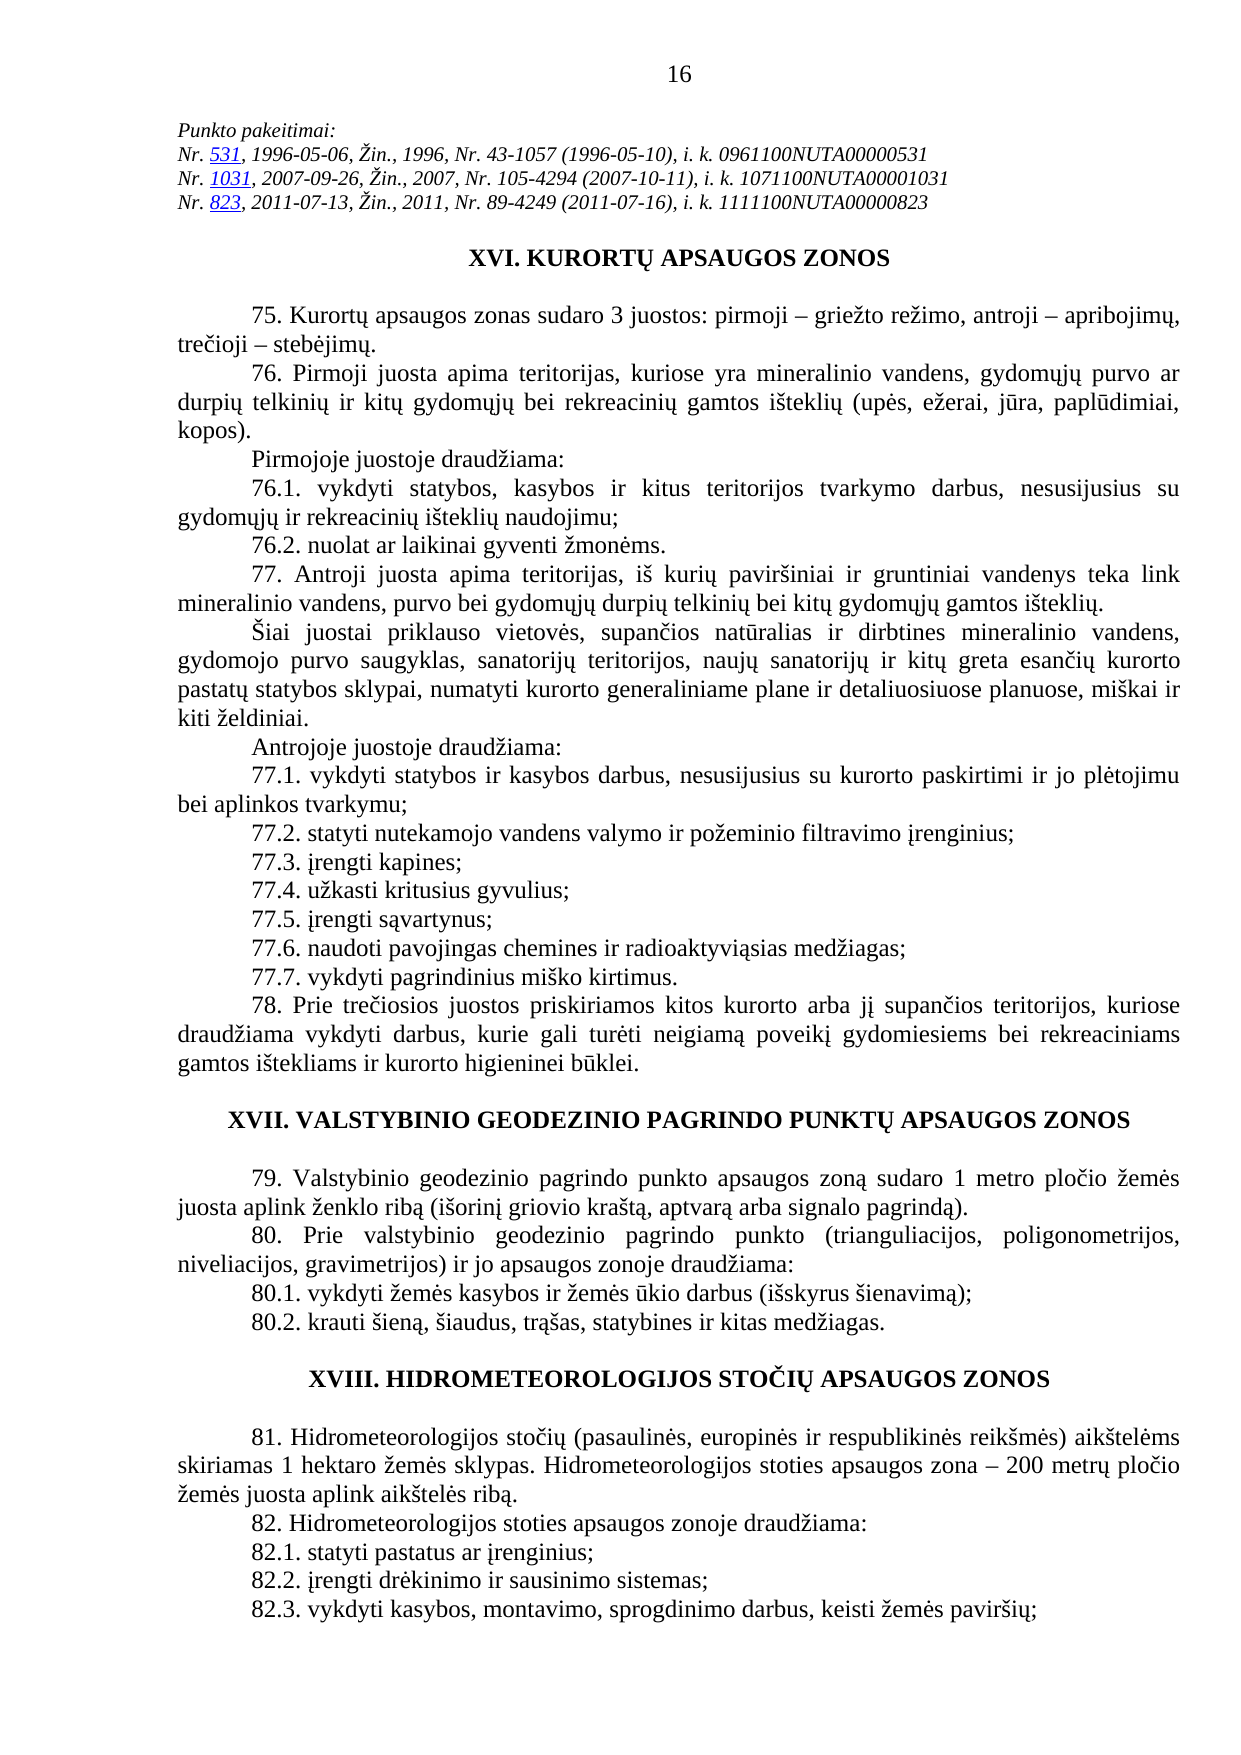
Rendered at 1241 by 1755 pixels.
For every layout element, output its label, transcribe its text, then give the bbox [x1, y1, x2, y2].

text 76. Pirmoji juosta apima teritorijas, kuriose yra mineralinio vandens, gydomųjų purvo ar durpių telkinių ir kitų gydomųjų bei rekreacinių gamtos išteklių (upės, ežerai, jūra, paplūdimiai, kopos). [177, 358, 1181, 444]
text 82.3. vykdyti kasybos, montavimo, sprogdinimo darbus, keisti žemės paviršių; [177, 1594, 1181, 1623]
text Antrojoje juostoje draudžiama: [177, 732, 1181, 761]
text Nr. 531, 1996-05-06, Žin., 1996, Nr. 43-1057 (1996-05-10), i. k. 0961100NUTA00000531 [177, 142, 1181, 166]
text Nr. 1031, 2007-09-26, Žin., 2007, Nr. 105-4294 (2007-10-11), i. k. 1071100NUTA00001031 [177, 166, 1181, 190]
text 77.7. vykdyti pagrindinius miško kirtimus. [177, 962, 1181, 991]
text 77.2. statyti nutekamojo vandens valymo ir požeminio filtravimo įrenginius; [177, 818, 1181, 847]
text 80. Prie valstybinio geodezinio pagrindo punkto (trianguliacijos, poligonometrijos, niveliacijos, gravimetrijos) ir jo apsaugos zonoje draudžiama: [177, 1221, 1181, 1278]
text Šiai juostai priklauso vietovės, supančios natūralias ir dirbtines mineralinio vandens, gydomojo purvo saugyklas, sanatorijų teritorijos, naujų sanatorijų ir kitų greta esančių kurorto pastatų statybos sklypai, numatyti kurorto generaliniame plane ir detaliuosiuose planuose, miškai ir kiti želdiniai. [177, 617, 1181, 732]
text 77.1. vykdyti statybos ir kasybos darbus, nesusijusius su kurorto paskirtimi ir jo plėtojimu bei aplinkos tvarkymu; [177, 761, 1181, 818]
text Nr. 823, 2011-07-13, Žin., 2011, Nr. 89-4249 (2011-07-16), i. k. 1111100NUTA00000823 [177, 190, 1181, 214]
text 82.2. įrengti drėkinimo ir sausinimo sistemas; [177, 1566, 1181, 1594]
text 76.2. nuolat ar laikinai gyventi žmonėms. [177, 531, 1181, 559]
text XVI. KURORTŲ APSAUGOS ZONOS [177, 243, 1181, 272]
text 77.6. naudoti pavojingas chemines ir radioaktyviąsias medžiagas; [177, 933, 1181, 962]
text 82. Hidrometeorologijos stoties apsaugos zonoje draudžiama: [177, 1508, 1181, 1537]
text Punkto pakeitimai: [177, 118, 1181, 142]
text 80.2. krauti šieną, šiaudus, trąšas, statybines ir kitas medžiagas. [177, 1307, 1181, 1336]
text 82.1. statyti pastatus ar įrenginius; [177, 1537, 1181, 1566]
text Pirmojoje juostoje draudžiama: [177, 444, 1181, 473]
text 77.5. įrengti sąvartynus; [177, 904, 1181, 933]
text 77. Antroji juosta apima teritorijas, iš kurių paviršiniai ir gruntiniai vandenys teka link mineralinio vandens, purvo bei gydomųjų durpių telkinių bei kitų gydomųjų gamtos išteklių. [177, 559, 1181, 617]
text 76.1. vykdyti statybos, kasybos ir kitus teritorijos tvarkymo darbus, nesusijusius su gydomųjų ir rekreacinių išteklių naudojimu; [177, 473, 1181, 531]
text 77.3. įrengti kapines; [177, 847, 1181, 876]
text XVII. VALSTYBINIO GEODEZINIO PAGRINDO PUNKTŲ APSAUGOS ZONOS [177, 1106, 1181, 1134]
text 80.1. vykdyti žemės kasybos ir žemės ūkio darbus (išskyrus šienavimą); [177, 1278, 1181, 1307]
text 77.4. užkasti kritusius gyvulius; [177, 876, 1181, 904]
text 79. Valstybinio geodezinio pagrindo punkto apsaugos zoną sudaro 1 metro pločio žemės juosta aplink ženklo ribą (išorinį griovio kraštą, aptvarą arba signalo pagrindą). [177, 1163, 1181, 1221]
text 78. Prie trečiosios juostos priskiriamos kitos kurorto arba jį supančios teritorijos, kuriose draudžiama vykdyti darbus, kurie gali turėti neigiamą poveikį gydomiesiems bei rekreaciniams gamtos ištekliams ir kurorto higieninei būklei. [177, 991, 1181, 1077]
text XVIII. HIDROMETEOROLOGIJOS STOČIŲ APSAUGOS ZONOS [177, 1364, 1181, 1393]
text 75. Kurortų apsaugos zonas sudaro 3 juostos: pirmoji – griežto režimo, antroji – apribojimų, trečioji – stebėjimų. [177, 301, 1181, 358]
text 81. Hidrometeorologijos stočių (pasaulinės, europinės ir respublikinės reikšmės) aikštelėms skiriamas 1 hektaro žemės sklypas. Hidrometeorologijos stoties apsaugos zona – 200 metrų pločio žemės juosta aplink aikštelės ribą. [177, 1422, 1181, 1508]
